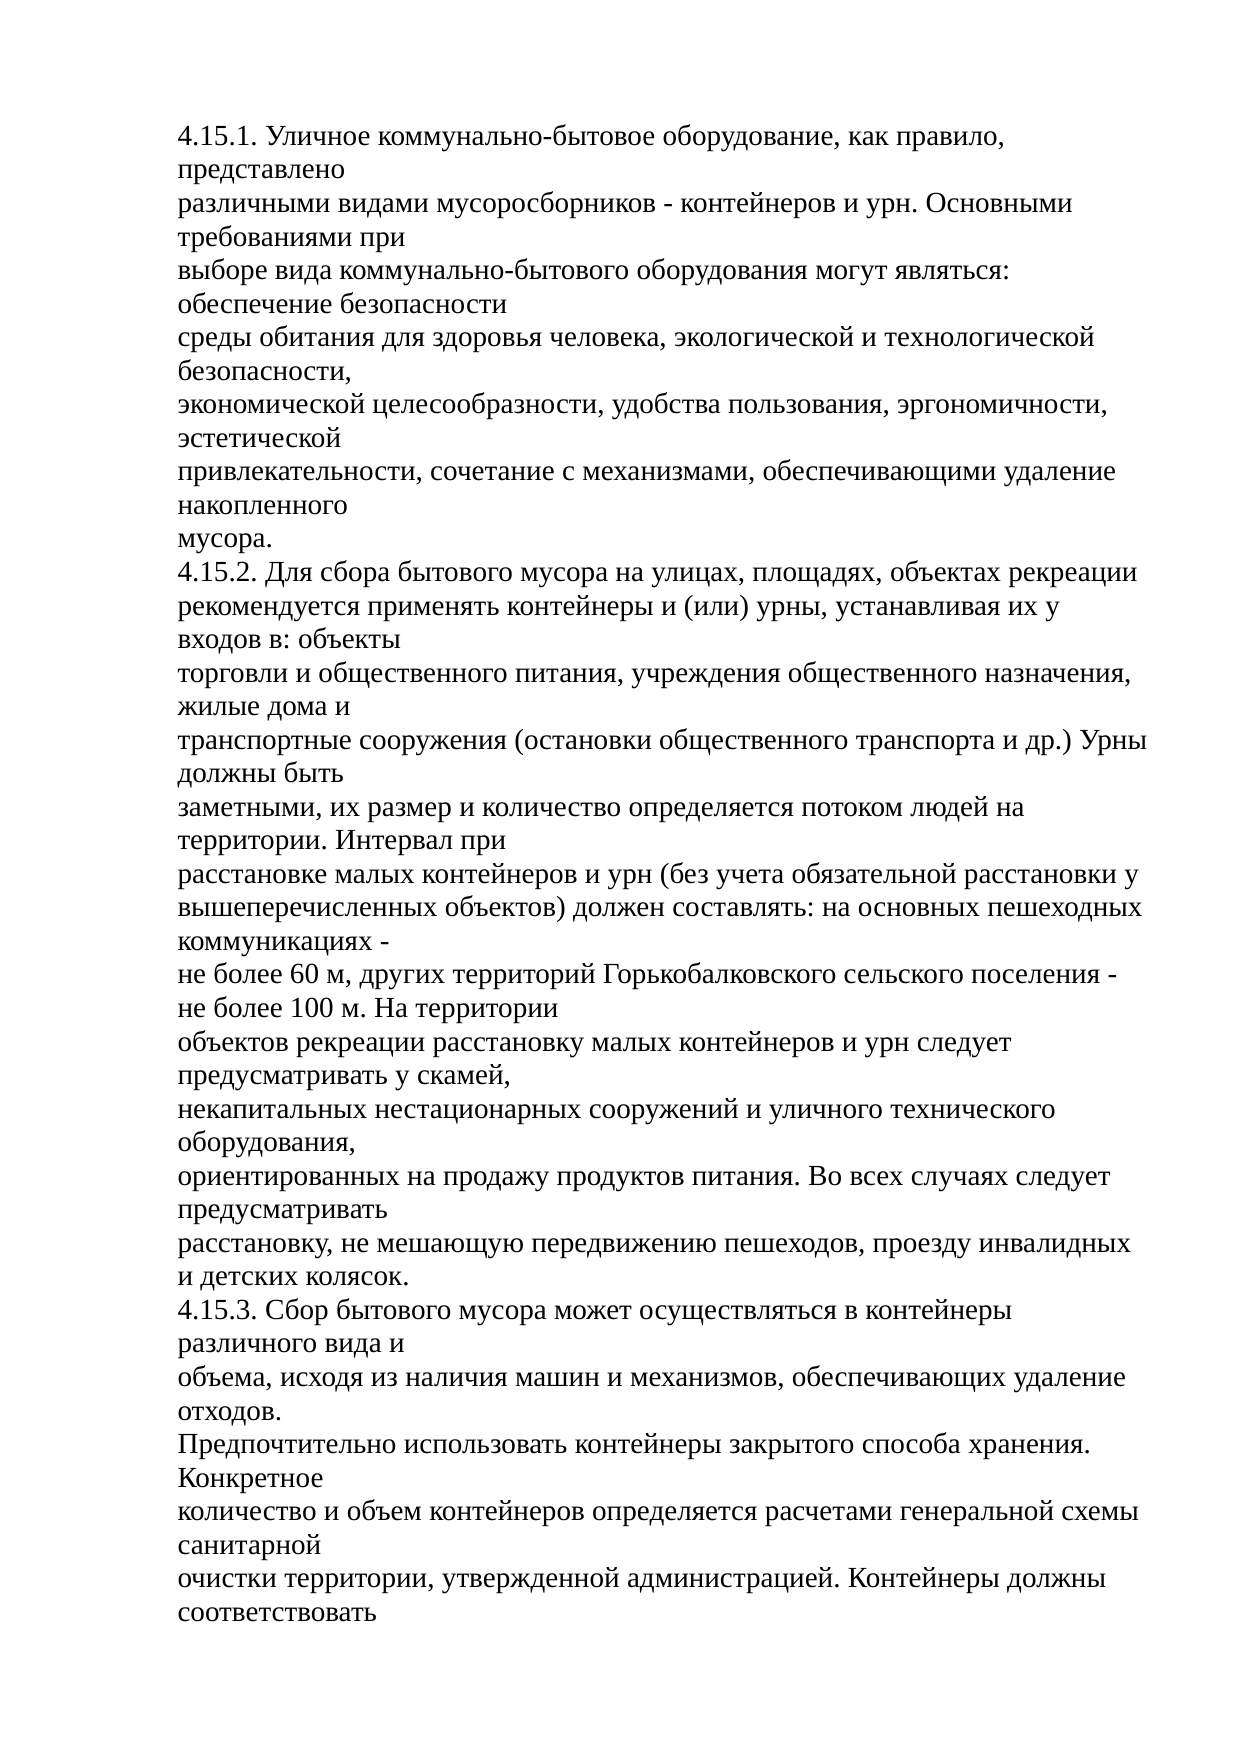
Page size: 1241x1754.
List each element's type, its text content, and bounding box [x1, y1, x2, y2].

text расстановке малых контейнеров и урн (без учета обязательной расстановки у [177, 856, 1152, 889]
text 4.15.3. Сбор бытового мусора может осуществляться в контейнеры различного вида и [177, 1292, 1152, 1359]
text заметными, их размер и количество определяется потоком людей на территории. Интервал при [177, 789, 1152, 856]
text привлекательности, сочетание с механизмами, обеспечивающими удаление накопленного [177, 453, 1152, 521]
text объектов рекреации расстановку малых контейнеров и урн следует предусматривать у скамей, [177, 1024, 1152, 1091]
text количество и объем контейнеров определяется расчетами генеральной схемы санитарной [177, 1493, 1152, 1560]
text некапитальных нестационарных сооружений и уличного технического оборудования, [177, 1091, 1152, 1158]
text транспортные сооружения (остановки общественного транспорта и др.) Урны должны быть [177, 722, 1152, 789]
text объема, исходя из наличия машин и механизмов, обеспечивающих удаление отходов. [177, 1359, 1152, 1426]
text различными видами мусоросборников - контейнеров и урн. Основными требованиями при [177, 185, 1152, 252]
text вышеперечисленных объектов) должен составлять: на основных пешеходных коммуникациях - [177, 889, 1152, 957]
text Предпочтительно использовать контейнеры закрытого способа хранения. Конкретное [177, 1426, 1152, 1493]
text 4.15.1. Уличное коммунально-бытовое оборудование, как правило, представлено [177, 118, 1152, 185]
text не более 60 м, других территорий Горькобалковского сельского поселения - не более 100 м. На территории [177, 957, 1152, 1024]
text рекомендуется применять контейнеры и (или) урны, устанавливая их у входов в: объекты [177, 588, 1152, 655]
text торговли и общественного питания, учреждения общественного назначения, жилые дома и [177, 655, 1152, 722]
text ориентированных на продажу продуктов питания. Во всех случаях следует предусматривать [177, 1158, 1152, 1225]
text выборе вида коммунально-бытового оборудования могут являться: обеспечение безопасности [177, 252, 1152, 319]
text расстановку, не мешающую передвижению пешеходов, проезду инвалидных и детских колясок. [177, 1225, 1152, 1292]
text очистки территории, утвержденной администрацией. Контейнеры должны соответствовать [177, 1560, 1152, 1627]
text среды обитания для здоровья человека, экологической и технологической безопасности, [177, 319, 1152, 386]
text 4.15.2. Для сбора бытового мусора на улицах, площадях, объектах рекреации [177, 554, 1152, 588]
text экономической целесообразности, удобства пользования, эргономичности, эстетической [177, 386, 1152, 453]
text мусора. [177, 521, 1152, 554]
